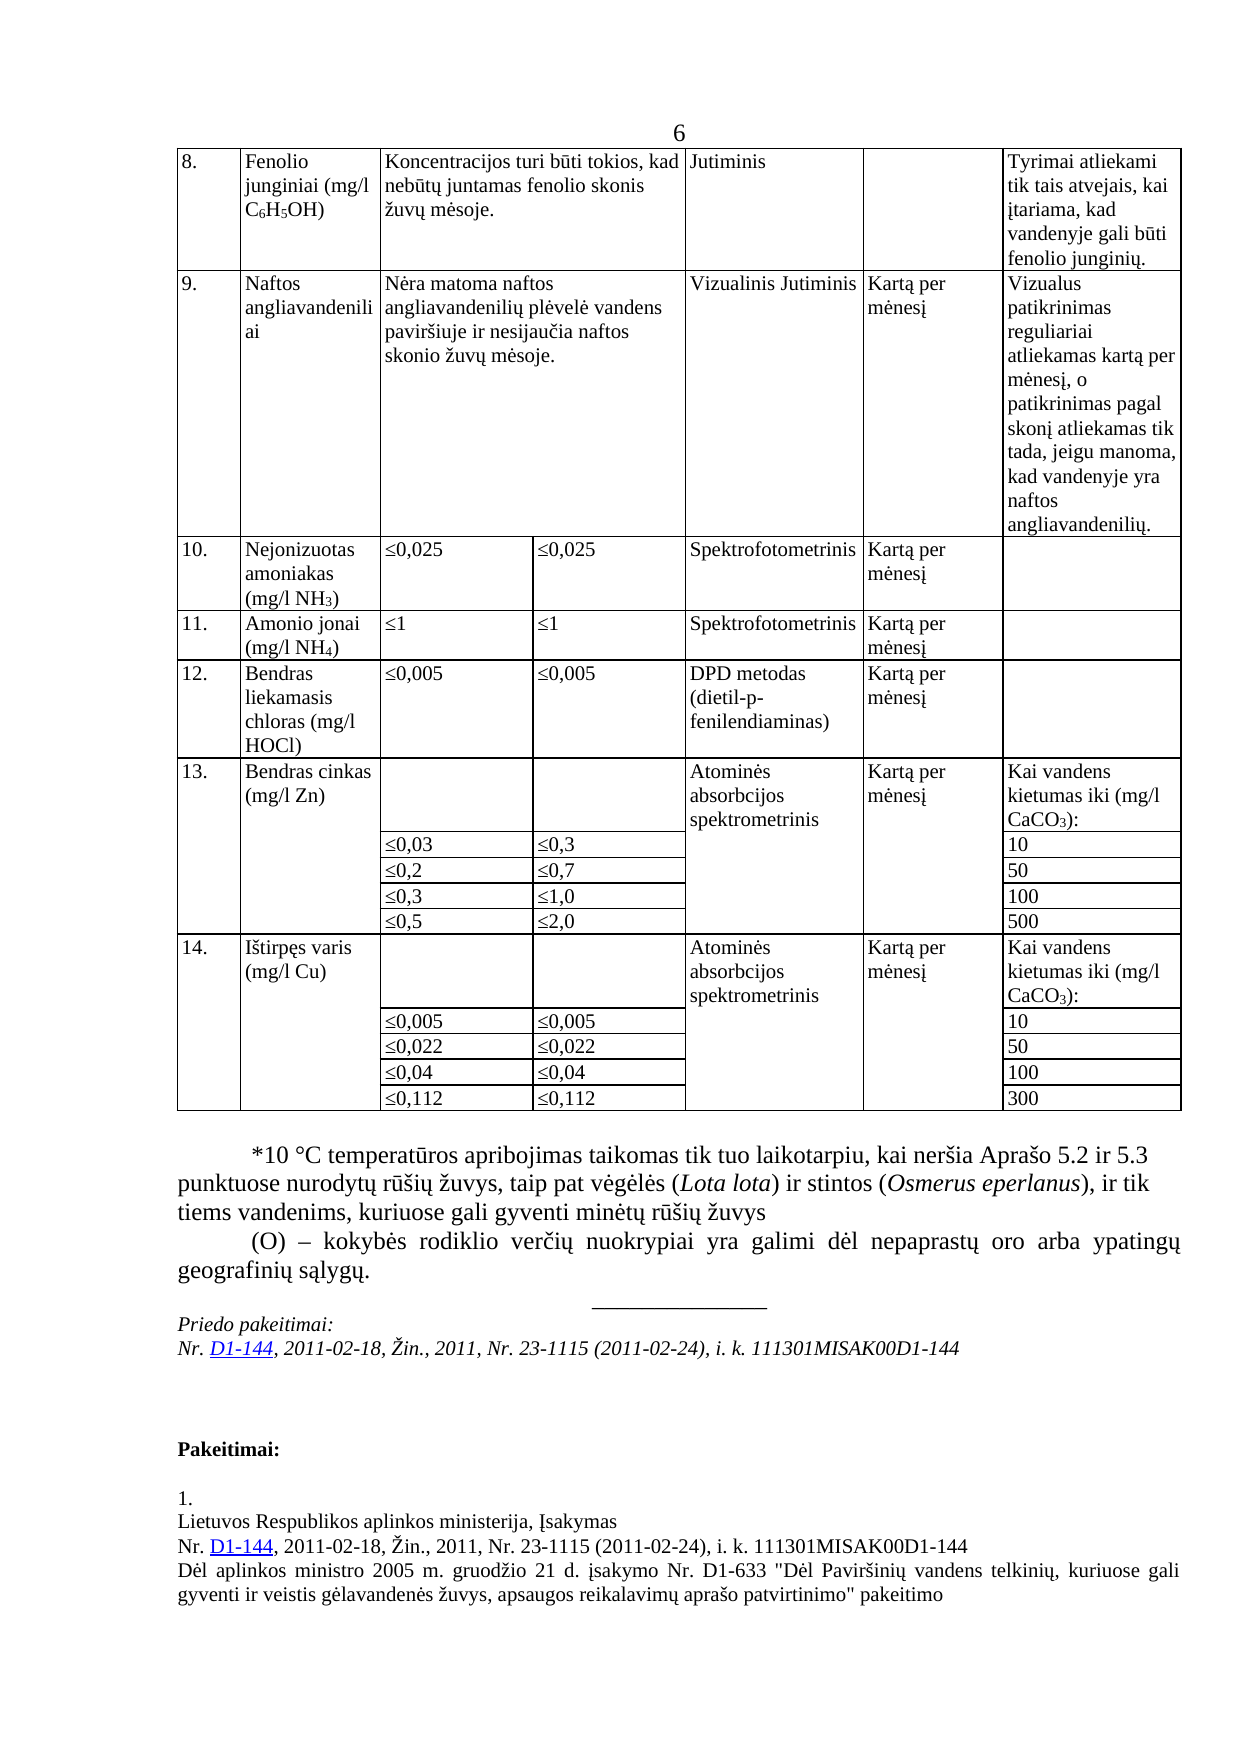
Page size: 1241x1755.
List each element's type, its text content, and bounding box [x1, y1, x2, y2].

table_cell ≤1,0 [534, 884, 685, 908]
table_cell [686, 1058, 863, 1084]
text Dėl aplinkos ministro 2005 m. gruodžio 21 d. įsakymo Nr. D1-633 "Dėl Paviršinių vandens telkinių, kuriuose gali gyventi ir veistis gėlavandenės žuvys, apsaugos reikalavimų aprašo patvirtinimo" pakeitimo [177, 1558, 1181, 1606]
table_cell 10. [178, 537, 240, 609]
table_cell [178, 1084, 240, 1109]
table_cell [381, 759, 532, 831]
table_cell Nejonizuotas amoniakas (mg/l NH3) [241, 537, 380, 609]
table_cell [864, 856, 1002, 882]
table_cell [178, 831, 240, 856]
table_cell [864, 1084, 1002, 1109]
table_cell ≤0,04 [534, 1060, 685, 1084]
text *10 °C temperatūros apribojimas taikomas tik tuo laikotarpiu, kai neršia Aprašo 5.2 ir 5.3 punktuose nurodytų rūšių žuvys, taip pat vėgėlės (Lota lota) ir stintos (Osmerus eperlanus), ir tik tiems vandenims, kuriuose gali gyventi minėtų rūšių žuvys [177, 1140, 1181, 1226]
table_cell ≤0,005 [534, 1009, 685, 1033]
table_cell [1004, 611, 1180, 659]
table_cell Bendras liekamasis chloras (mg/l HOCl) [241, 661, 380, 757]
table_cell Ištirpęs varis (mg/l Cu) [241, 935, 380, 1007]
table_cell [864, 149, 1002, 269]
table_cell ≤0,3 [534, 832, 685, 856]
table_cell [241, 1084, 380, 1109]
table_cell 10 [1004, 832, 1180, 856]
table_cell 12. [178, 661, 240, 757]
table_cell Kai vandens kietumas iki (mg/l CaCO3): [1004, 759, 1180, 831]
table_cell [241, 1007, 380, 1033]
table_cell ≤2,0 [534, 909, 685, 933]
table_cell Kartą per mėnesį [864, 661, 1002, 757]
text Priedo pakeitimai: [177, 1312, 1181, 1336]
table_cell Nėra matoma naftos angliavandenilių plėvelė vandens paviršiuje ir nesijaučia naftos skonio žuvų mėsoje. [381, 271, 685, 536]
table_cell [241, 856, 380, 882]
table_cell [178, 1058, 240, 1084]
table_cell 50 [1004, 1034, 1180, 1058]
table_cell [241, 882, 380, 908]
table_cell [864, 831, 1002, 856]
table_cell [864, 882, 1002, 908]
table_cell [178, 908, 240, 933]
table_cell ≤0,112 [381, 1086, 532, 1109]
table_cell [534, 759, 685, 831]
table_cell [686, 882, 863, 908]
table_cell Kartą per mėnesį [864, 537, 1002, 609]
table_cell Kartą per mėnesį [864, 271, 1002, 536]
table_cell ≤0,025 [381, 537, 532, 609]
text Lietuvos Respublikos aplinkos ministerija, Įsakymas [177, 1509, 1181, 1533]
table_cell 14. [178, 935, 240, 1007]
table_cell ≤0,022 [381, 1034, 532, 1058]
table_cell ≤0,025 [534, 537, 685, 609]
table_cell 100 [1004, 1060, 1180, 1084]
table_cell ≤0,5 [381, 909, 532, 933]
table_cell Tyrimai atliekami tik tais atvejais, kai įtariama, kad vandenyje gali būti fenolio junginių. [1004, 149, 1180, 269]
table_cell Fenolio junginiai (mg/l C6H5OH) [241, 149, 380, 269]
table_cell [178, 1007, 240, 1033]
table_cell Bendras cinkas (mg/l Zn) [241, 759, 380, 831]
table_cell [178, 856, 240, 882]
table_cell Kartą per mėnesį [864, 611, 1002, 659]
table_cell ≤0,03 [381, 832, 532, 856]
table_cell DPD metodas (dietil-p-fenilendiaminas) [686, 661, 863, 757]
table_cell Atominės absorbcijos spektrometrinis [686, 759, 863, 831]
table_cell ≤0,005 [381, 661, 532, 757]
text Pakeitimai: [177, 1437, 1181, 1461]
text ______________ [177, 1283, 1181, 1312]
table_cell 50 [1004, 858, 1180, 882]
table_cell 100 [1004, 884, 1180, 908]
table_cell [686, 1007, 863, 1033]
table_cell 500 [1004, 909, 1180, 933]
table_cell ≤0,005 [534, 661, 685, 757]
table_cell [686, 831, 863, 856]
text Nr. D1-144, 2011-02-18, Žin., 2011, Nr. 23-1115 (2011-02-24), i. k. 111301MISAK00D1-144 [177, 1533, 1181, 1558]
table_cell [241, 1058, 380, 1084]
table_cell [534, 935, 685, 1007]
table_cell ≤0,2 [381, 858, 532, 882]
table_cell 8. [178, 149, 240, 269]
table_cell ≤1 [381, 611, 532, 659]
table_cell Atominės absorbcijos spektrometrinis [686, 935, 863, 1007]
table_cell 11. [178, 611, 240, 659]
table_cell Koncentracijos turi būti tokios, kad nebūtų juntamas fenolio skonis žuvų mėsoje. [381, 149, 685, 269]
table_cell [686, 856, 863, 882]
table_cell [178, 1033, 240, 1058]
table_cell [241, 1033, 380, 1058]
table_cell [178, 882, 240, 908]
table_cell ≤0,04 [381, 1060, 532, 1084]
table_cell [686, 1084, 863, 1109]
table_cell Vizualinis Jutiminis [686, 271, 863, 536]
table_cell [864, 1058, 1002, 1084]
table_cell 10 [1004, 1009, 1180, 1033]
table_cell [864, 1033, 1002, 1058]
table_cell Spektrofotometrinis [686, 537, 863, 609]
table_cell ≤0,005 [381, 1009, 532, 1033]
table_cell [1004, 661, 1180, 757]
table_cell ≤0,112 [534, 1086, 685, 1109]
table_cell 300 [1004, 1086, 1180, 1109]
table_cell Amonio jonai (mg/l NH4) [241, 611, 380, 659]
text Nr. D1-144, 2011-02-18, Žin., 2011, Nr. 23-1115 (2011-02-24), i. k. 111301MISAK00D1-144 [177, 1336, 1181, 1360]
text (O) – kokybės rodiklio verčių nuokrypiai yra galimi dėl nepaprastų oro arba ypatingų geografinių sąlygų. [177, 1226, 1181, 1283]
table_cell 9. [178, 271, 240, 536]
table_cell [381, 935, 532, 1007]
table_cell Kartą per mėnesį [864, 935, 1002, 1007]
table_cell ≤0,7 [534, 858, 685, 882]
table_cell Kai vandens kietumas iki (mg/l CaCO3): [1004, 935, 1180, 1007]
table_cell [864, 1007, 1002, 1033]
table_cell [864, 908, 1002, 933]
table_cell Naftos angliavandeniliai [241, 271, 380, 536]
table_cell [241, 908, 380, 933]
table_cell Kartą per mėnesį [864, 759, 1002, 831]
table_cell Jutiminis [686, 149, 863, 269]
table_cell [1004, 537, 1180, 609]
table_cell [241, 831, 380, 856]
table_cell [686, 908, 863, 933]
table_cell ≤0,022 [534, 1034, 685, 1058]
table_cell Vizualus patikrinimas reguliariai atliekamas kartą per mėnesį, o patikrinimas pagal skonį atliekamas tik tada, jeigu manoma, kad vandenyje yra naftos angliavandenilių. [1004, 271, 1180, 536]
table_cell [686, 1033, 863, 1058]
text 1. [177, 1485, 1181, 1509]
table_cell ≤1 [534, 611, 685, 659]
table_cell ≤0,3 [381, 884, 532, 908]
table_cell Spektrofotometrinis [686, 611, 863, 659]
table_cell 13. [178, 759, 240, 831]
